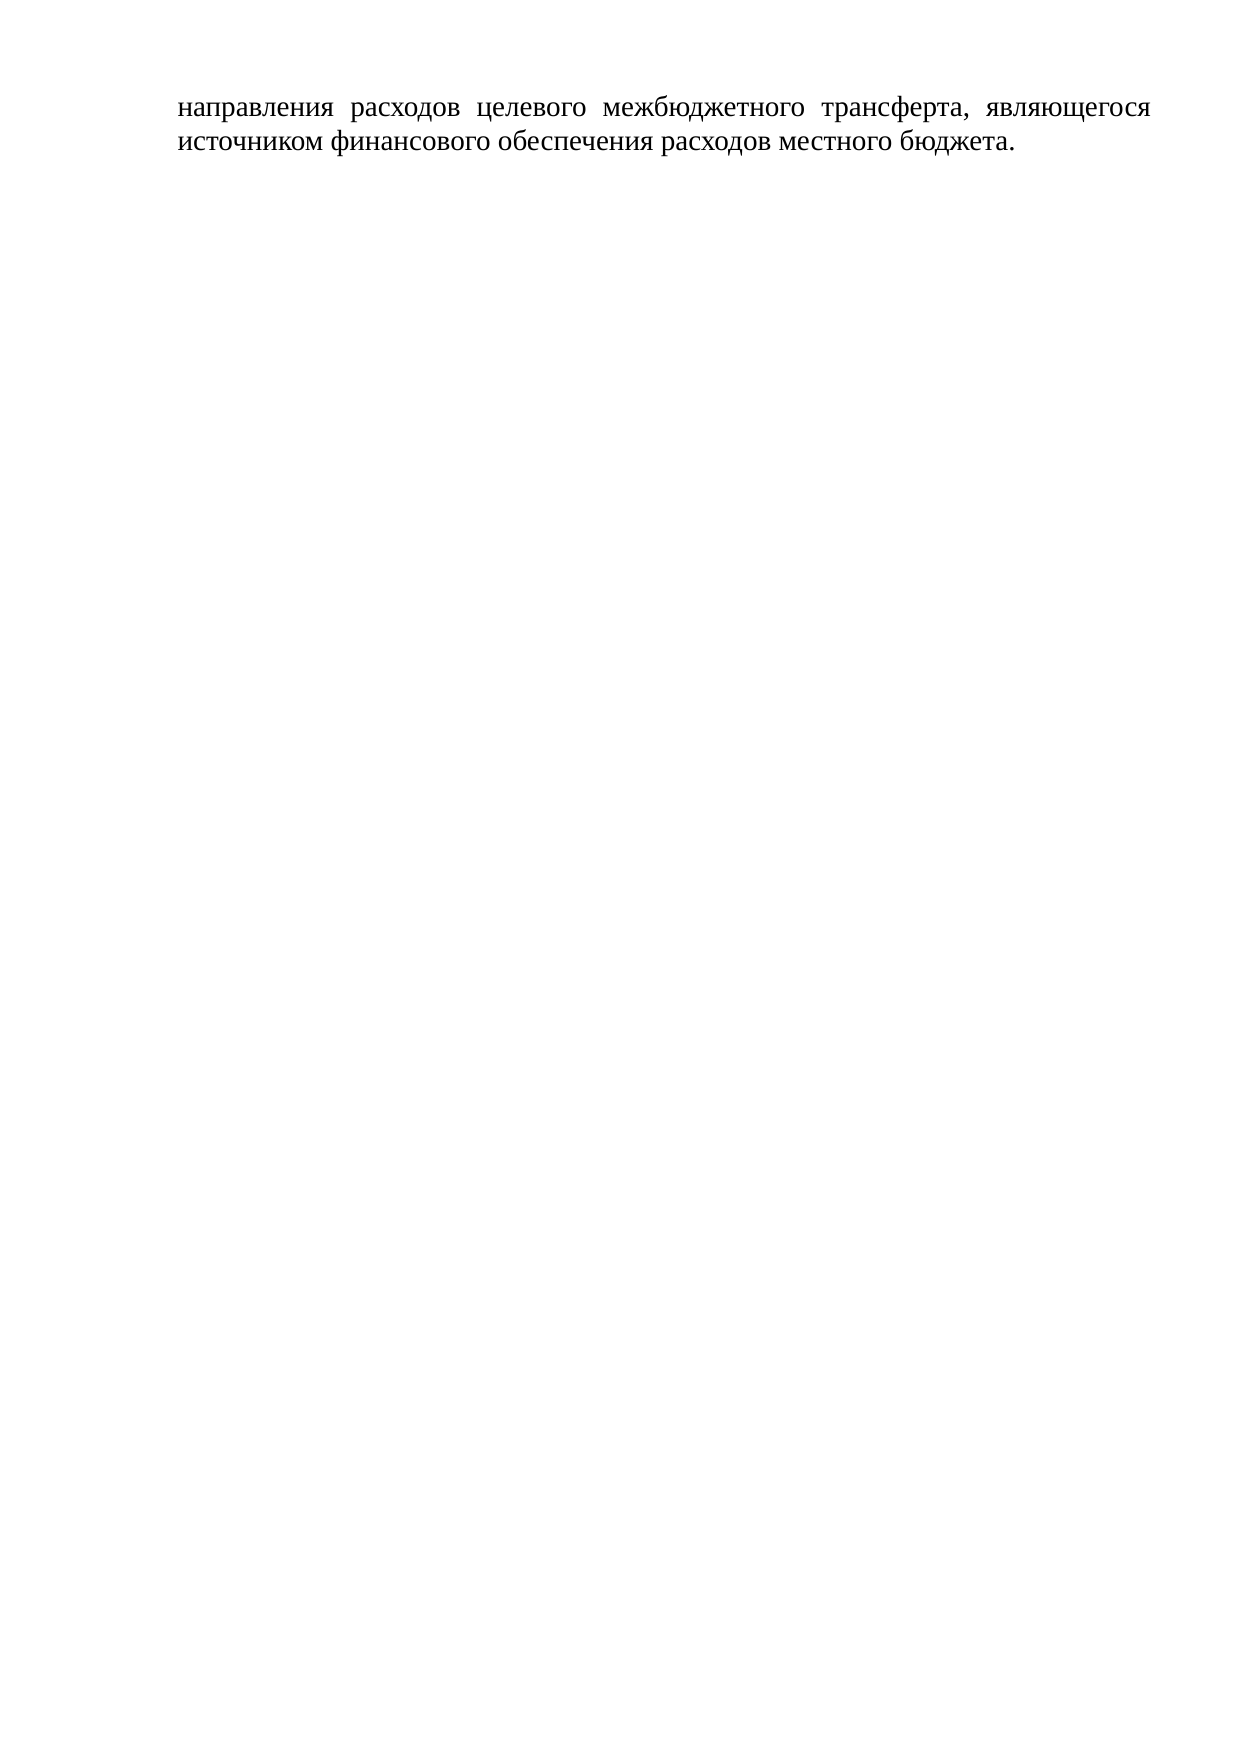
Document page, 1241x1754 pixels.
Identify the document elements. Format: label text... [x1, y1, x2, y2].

list направления расходов целевого межбюджетного трансферта, являющегося источником финансового обеспечения расходов местного бюджета. [177, 89, 1152, 156]
